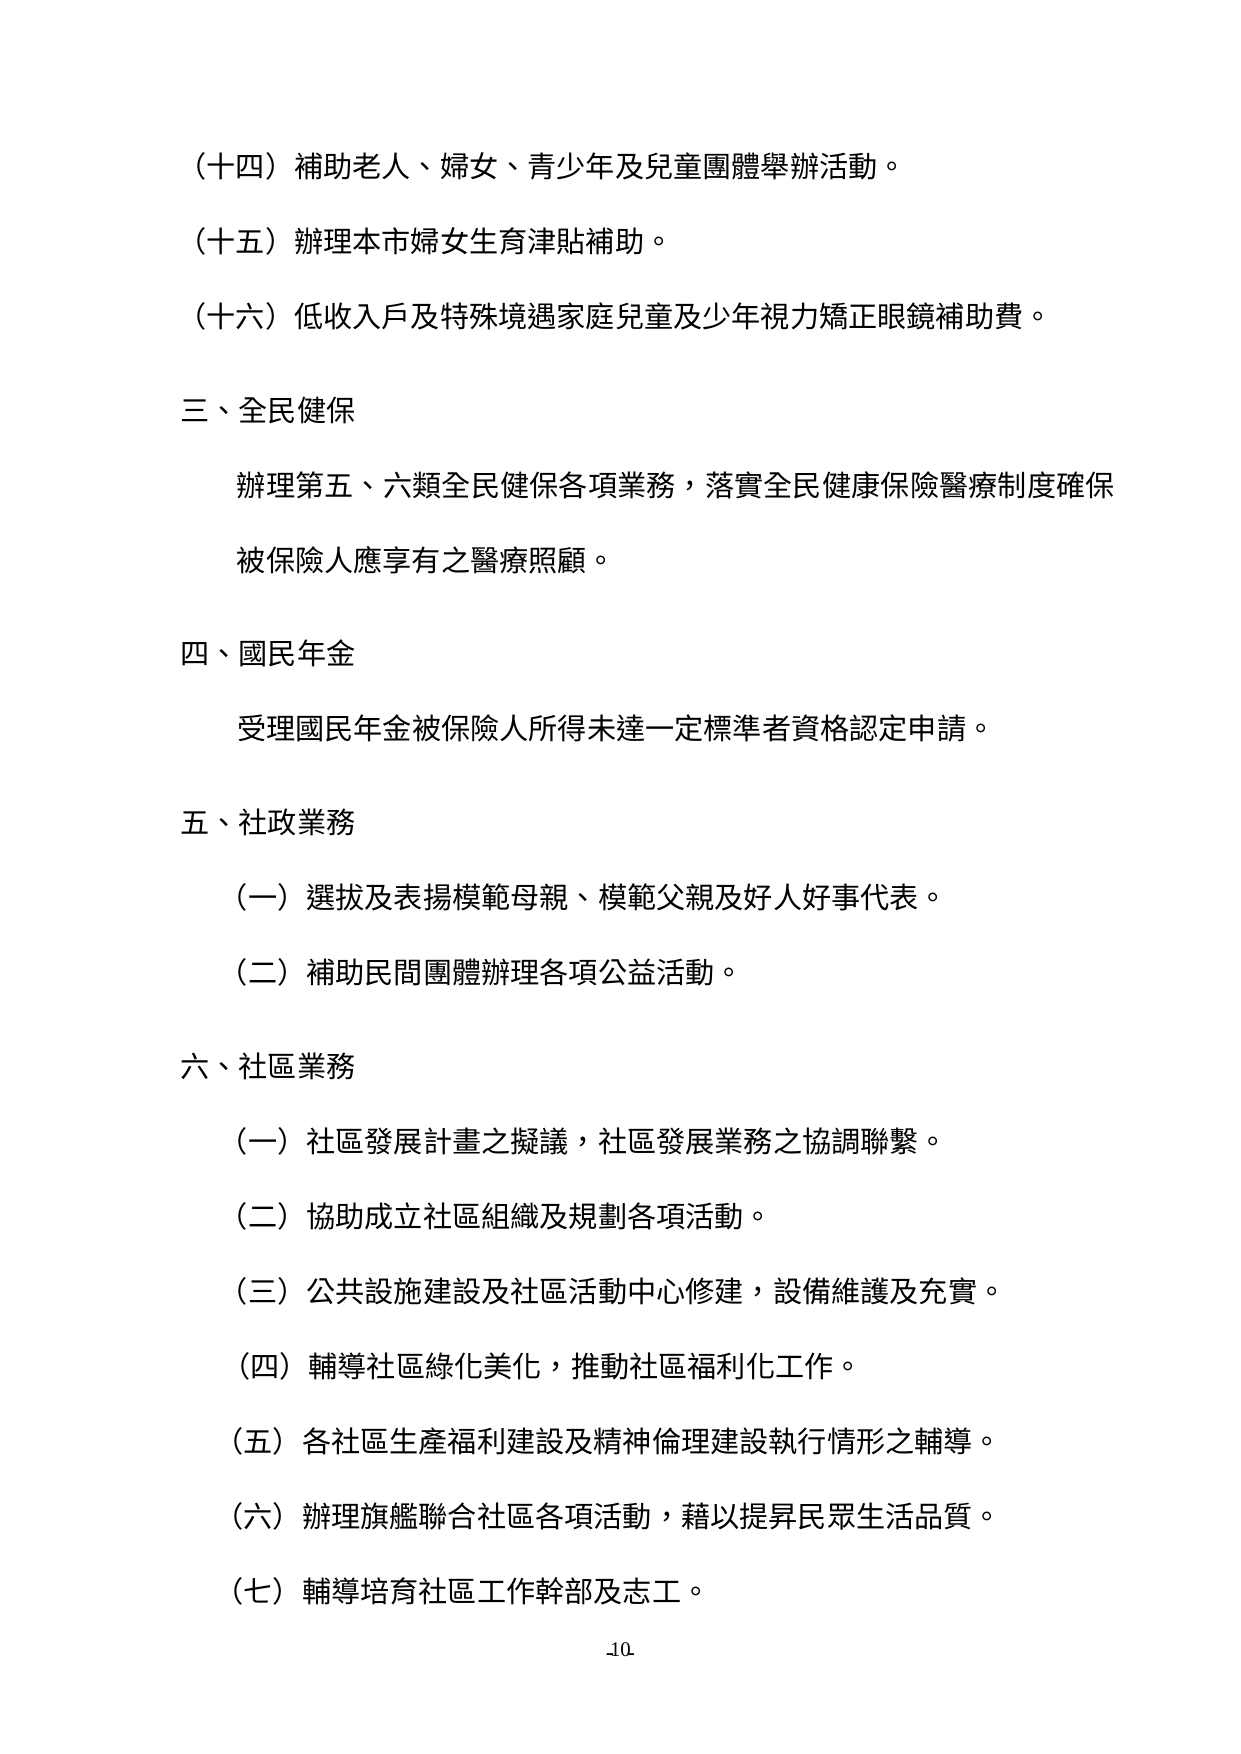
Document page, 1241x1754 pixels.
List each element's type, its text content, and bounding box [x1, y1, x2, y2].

text 受理國民年金被保險人所得未達一定標準者資格認定申請。 [237, 689, 1240, 764]
text （十四）補助老人、婦女、青少年及兒童團體舉辦活動。 [124, 127, 1116, 202]
text （二）補助民間團體辦理各項公益活動。 [123, 933, 1116, 1008]
text （十六）低收入戶及特殊境遇家庭兒童及少年視力矯正眼鏡補助費。 [124, 277, 1116, 352]
text 三、全民健保 [124, 371, 1116, 446]
text （十五）辦理本市婦女生育津貼補助。 [124, 202, 1116, 277]
text 辦理第五、六類全民健保各項業務，落實全民健康保險醫療制度確保被保險人應享有之醫療照顧。 [237, 446, 1116, 596]
text （七）輔導培育社區工作幹部及志工。 [199, 1552, 1116, 1627]
text （二）協助成立社區組織及規劃各項活動。 [123, 1177, 1116, 1252]
text 五、社政業務 [124, 783, 1116, 858]
text （一）社區發展計畫之擬議，社區發展業務之協調聯繫。 [123, 1102, 1116, 1177]
text 六、社區業務 [124, 1027, 1116, 1102]
text （三）公共設施建設及社區活動中心修建，設備維護及充實。 [123, 1252, 1116, 1327]
text （五）各社區生產福利建設及精神倫理建設執行情形之輔導。 [199, 1402, 1116, 1477]
text 四、國民年金 [124, 614, 1116, 689]
text （一）選拔及表揚模範母親、模範父親及好人好事代表。 [123, 858, 1116, 933]
text （六）辦理旗艦聯合社區各項活動，藉以提昇民眾生活品質。 [199, 1477, 1116, 1552]
text （四）輔導社區綠化美化，推動社區福利化工作。 [199, 1327, 1116, 1402]
